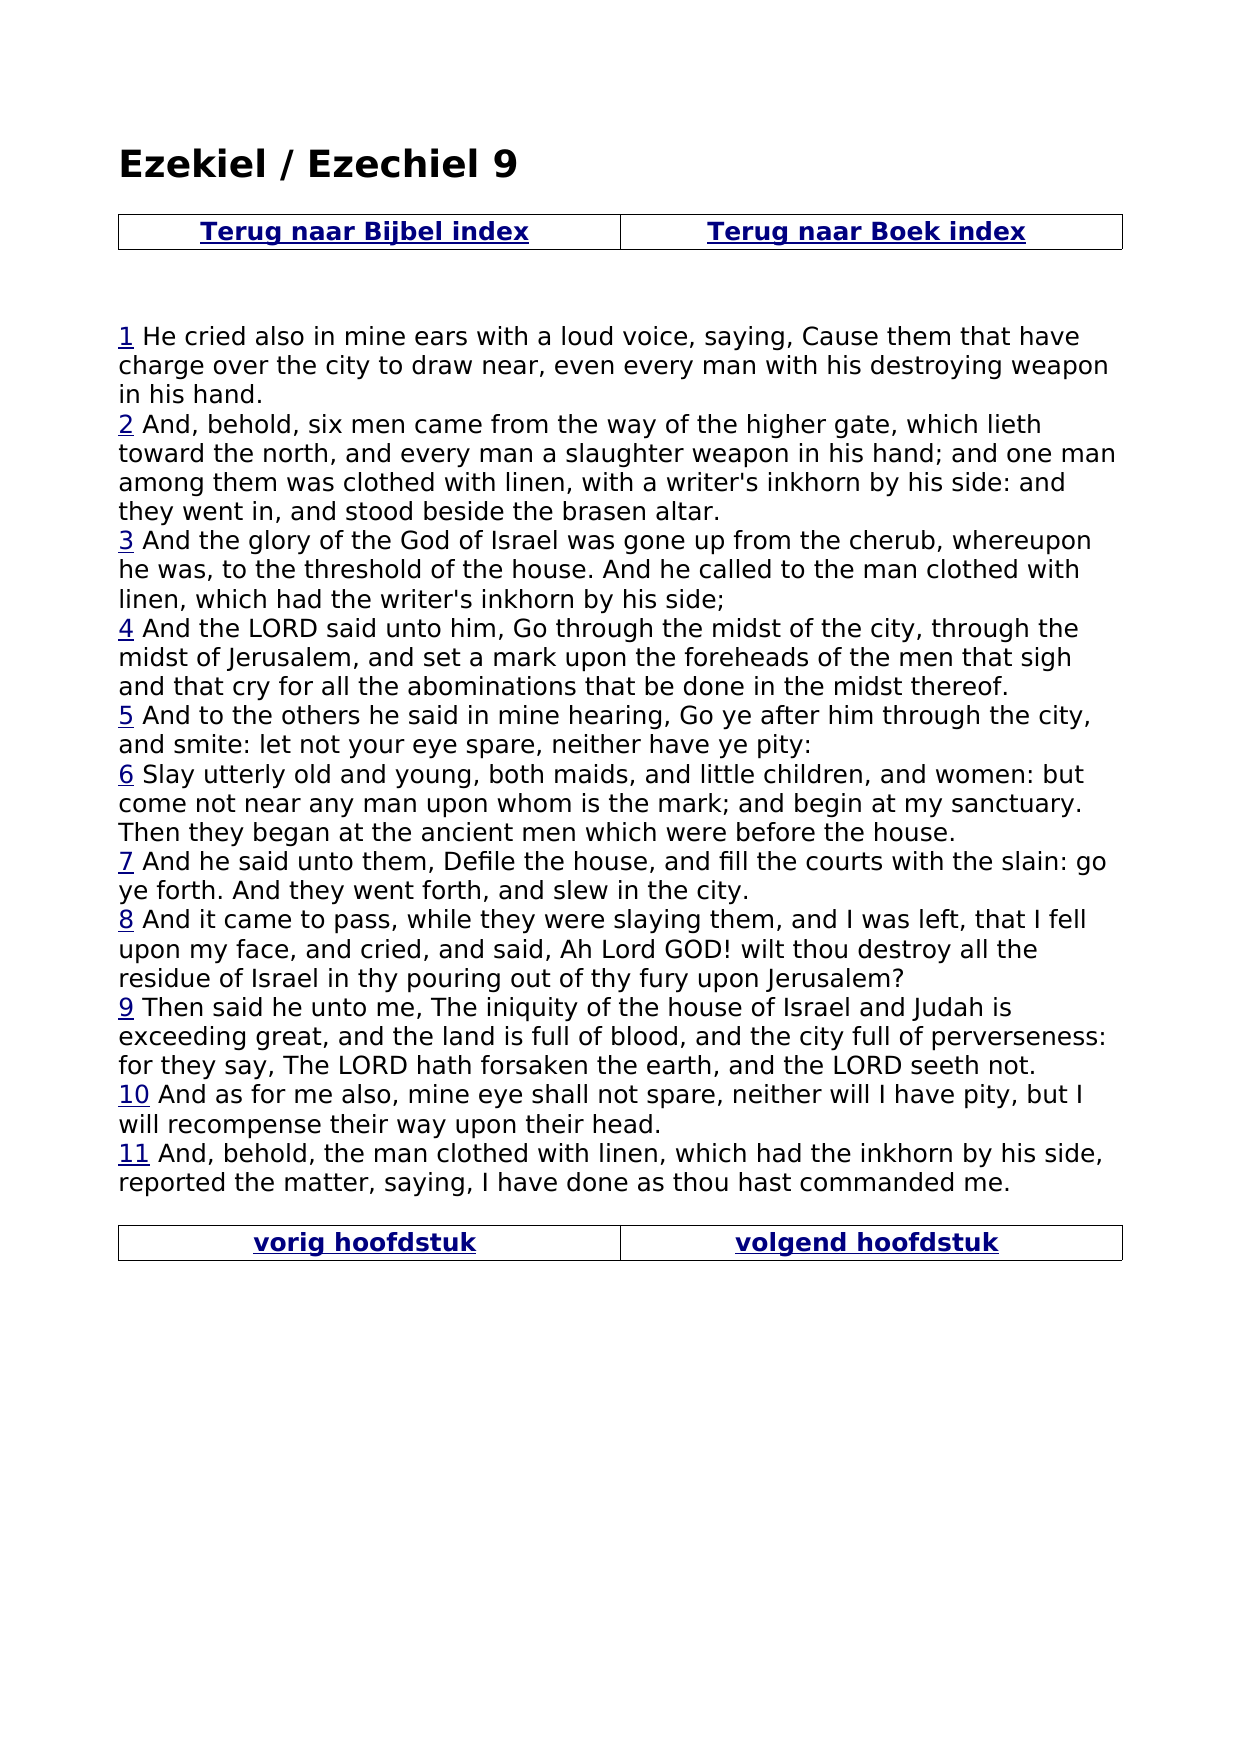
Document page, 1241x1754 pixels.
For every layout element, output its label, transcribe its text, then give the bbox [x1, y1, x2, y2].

table_header vorig hoofdstuk [119, 1226, 620, 1260]
table_header volgend hoofdstuk [621, 1226, 1122, 1260]
text 1 He cried also in mine ears with a loud voice, saying, Cause them that have charge over the city to draw near, even every man with his destroying weapon in his hand. 2 And, behold, six men came from the way of the higher gate, which lieth toward the north, and every man a slaughter weapon in his hand; and one man among them was clothed with linen, with a writer's inkhorn by his side: and they went in, and stood beside the brasen altar. 3 And the glory of the God of Israel was gone up from the cherub, whereupon he was, to the threshold of the house. And he called to the man clothed with linen, which had the writer's inkhorn by his side; 4 And the LORD said unto him, Go through the midst of the city, through the midst of Jerusalem, and set a mark upon the foreheads of the men that sigh and that cry for all the abominations that be done in the midst thereof. 5 And to the others he said in mine hearing, Go ye after him through the city, and smite: let not your eye spare, neither have ye pity: 6 Slay utterly old and young, both maids, and little children, and women: but come not near any man upon whom is the mark; and begin at my sanctuary. Then they began at the ancient men which were before the house. 7 And he said unto them, Defile the house, and fill the courts with the slain: go ye forth. And they went forth, and slew in the city. 8 And it came to pass, while they were slaying them, and I was left, that I fell upon my face, and cried, and said, Ah Lord GOD! wilt thou destroy all the residue of Israel in thy pouring out of thy fury upon Jerusalem? 9 Then said he unto me, The iniquity of the house of Israel and Judah is exceeding great, and the land is full of blood, and the city full of perverseness: for they say, The LORD hath forsaken the earth, and the LORD seeth not. 10 And as for me also, mine eye shall not spare, neither will I have pity, but I will recompense their way upon their head. 11 And, behold, the man clothed with linen, which had the inkhorn by his side, reported the matter, saying, I have done as thou hast commanded me. [118, 264, 1122, 1197]
table_header Terug naar Bijbel index [119, 215, 620, 249]
subtitle Ezekiel / Ezechiel 9 [118, 143, 1122, 187]
table_header Terug naar Boek index [621, 215, 1122, 249]
